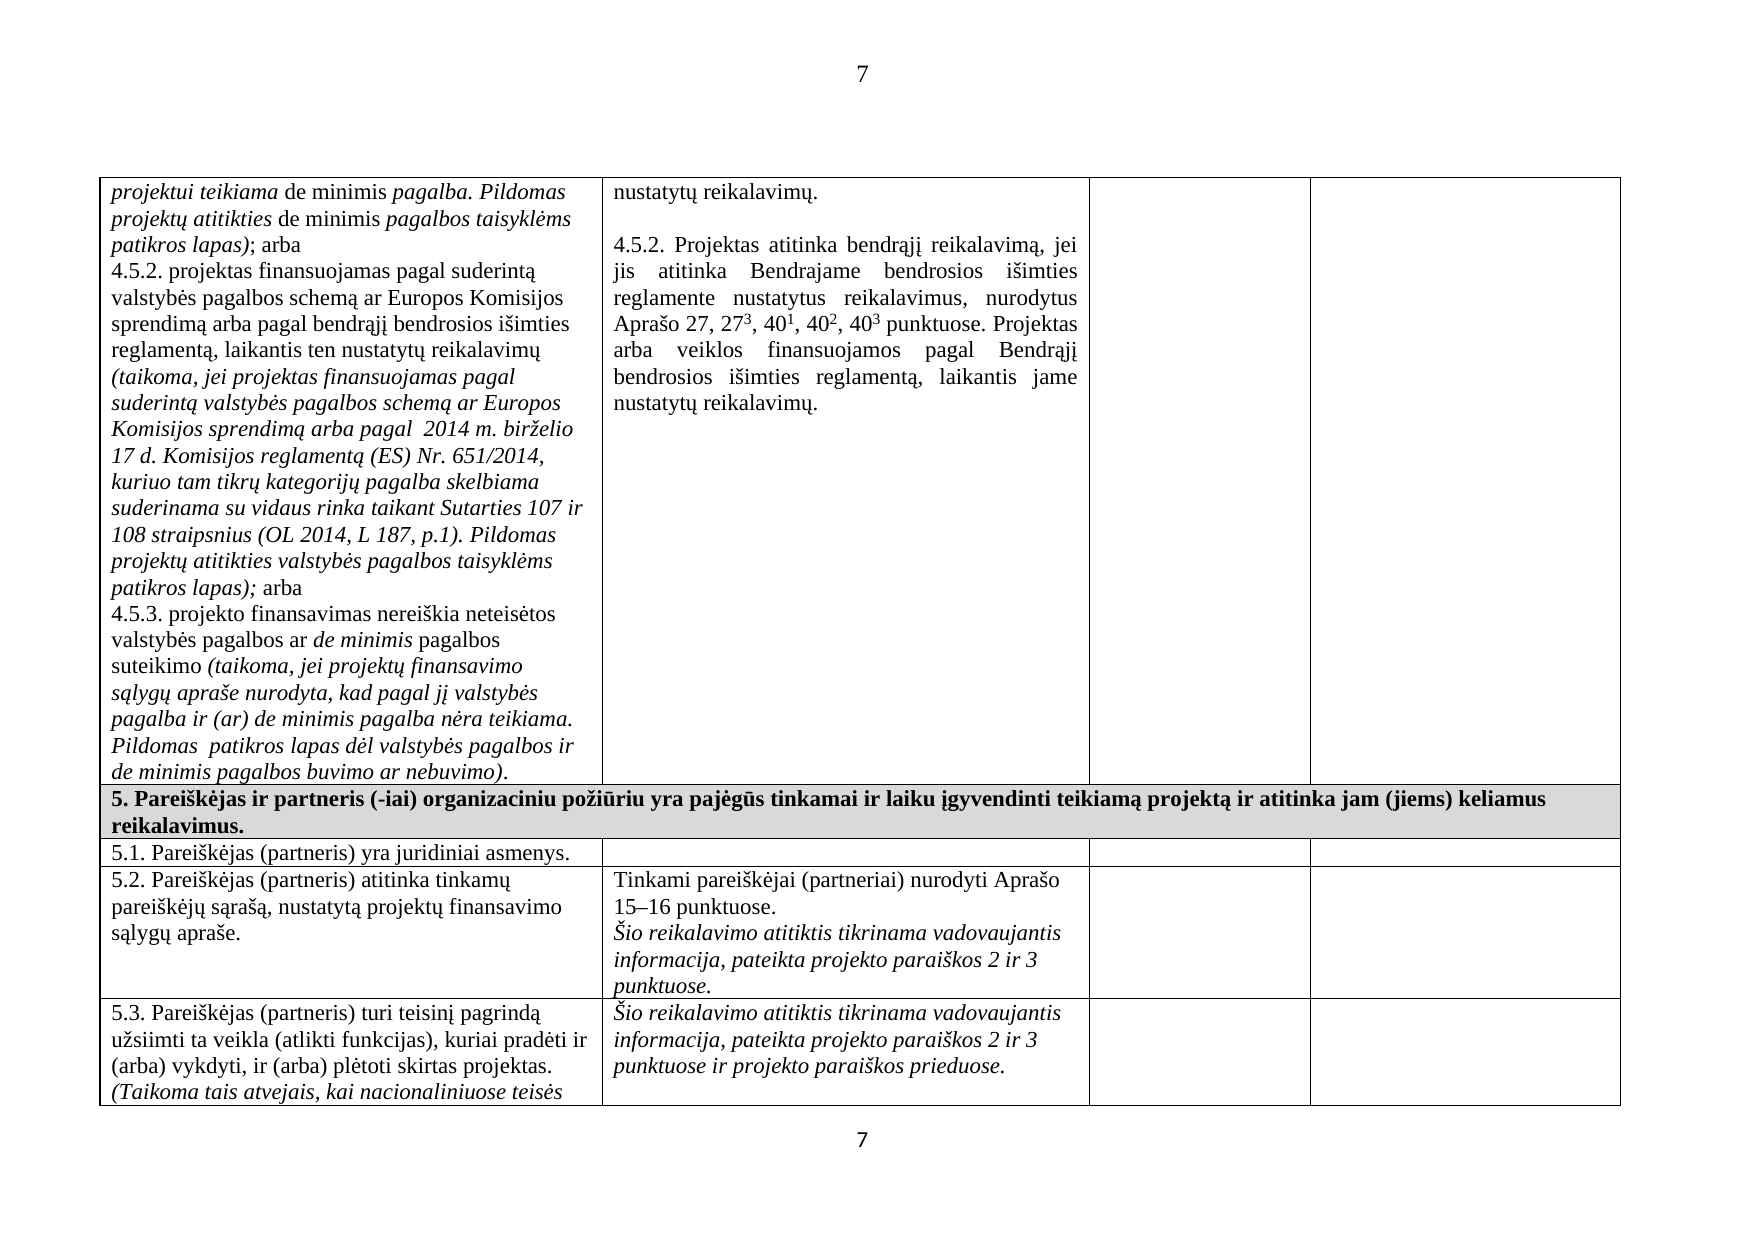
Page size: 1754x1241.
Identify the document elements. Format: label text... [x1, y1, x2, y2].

table_cell projektui teikiama de minimis pagalba. Pildomas projektų atitikties de minimis pagalbos taisyklėms patikros lapas); arba 4.5.2. projektas finansuojamas pagal suderintą valstybės pagalbos schemą ar Europos Komisijos sprendimą arba pagal bendrąjį bendrosios išimties reglamentą, laikantis ten nustatytų reikalavimų (taikoma, jei projektas finansuojamas pagal suderintą valstybės pagalbos schemą ar Europos Komisijos sprendimą arba pagal 2014 m. birželio 17 d. Komisijos reglamentą (ES) Nr. 651/2014, kuriuo tam tikrų kategorijų pagalba skelbiama suderinama su vidaus rinka taikant Sutarties 107 ir 108 straipsnius (OL 2014, L 187, p.1). Pildomas projektų atitikties valstybės pagalbos taisyklėms patikros lapas); arba 4.5.3. projekto finansavimas nereiškia neteisėtos valstybės pagalbos ar de minimis pagalbos suteikimo (taikoma, jei projektų finansavimo sąlygų apraše nurodyta, kad pagal jį valstybės pagalba ir (ar) de minimis pagalba nėra teikiama. Pildomas patikros lapas dėl valstybės pagalbos ir de minimis pagalbos buvimo ar nebuvimo). [101, 178, 602, 784]
table_cell 5.1. Pareiškėjas (partneris) yra juridiniai asmenys. [101, 839, 602, 866]
table_cell Šio reikalavimo atitiktis tikrinama vadovaujantis informacija, pateikta projekto paraiškos 2 ir 3 punktuose ir projekto paraiškos prieduose. [603, 999, 1089, 1105]
table_cell [1311, 999, 1620, 1105]
table_cell nustatytų reikalavimų. 4.5.2. Projektas atitinka bendrąjį reikalavimą, jei jis atitinka Bendrajame bendrosios išimties reglamente nustatytus reikalavimus, nurodytus Aprašo 27, 273, 401, 402, 403 punktuose. Projektas arba veiklos finansuojamos pagal Bendrąjį bendrosios išimties reglamentą, laikantis jame nustatytų reikalavimų. [603, 178, 1089, 784]
table_cell [1311, 178, 1620, 784]
table_cell 5. Pareiškėjas ir partneris (-iai) organizaciniu požiūriu yra pajėgūs tinkamai ir laiku įgyvendinti teikiamą projektą ir atitinka jam (jiems) keliamus reikalavimus. [101, 785, 1620, 838]
table_cell 5.2. Pareiškėjas (partneris) atitinka tinkamų pareiškėjų sąrašą, nustatytą projektų finansavimo sąlygų apraše. [101, 867, 602, 998]
table_cell [1311, 867, 1620, 998]
table_cell [603, 839, 1089, 866]
table_cell Tinkami pareiškėjai (partneriai) nurodyti Aprašo 15–16 punktuose. Šio reikalavimo atitiktis tikrinama vadovaujantis informacija, pateikta projekto paraiškos 2 ir 3 punktuose. [603, 867, 1089, 998]
table_cell [1311, 839, 1620, 866]
table_cell [1090, 839, 1310, 866]
table_cell 5.3. Pareiškėjas (partneris) turi teisinį pagrindą užsiimti ta veikla (atlikti funkcijas), kuriai pradėti ir (arba) vykdyti, ir (arba) plėtoti skirtas projektas. (Taikoma tais atvejais, kai nacionaliniuose teisės [101, 999, 602, 1105]
table_cell [1090, 867, 1310, 998]
table_cell [1090, 999, 1310, 1105]
table_cell [1090, 178, 1310, 784]
